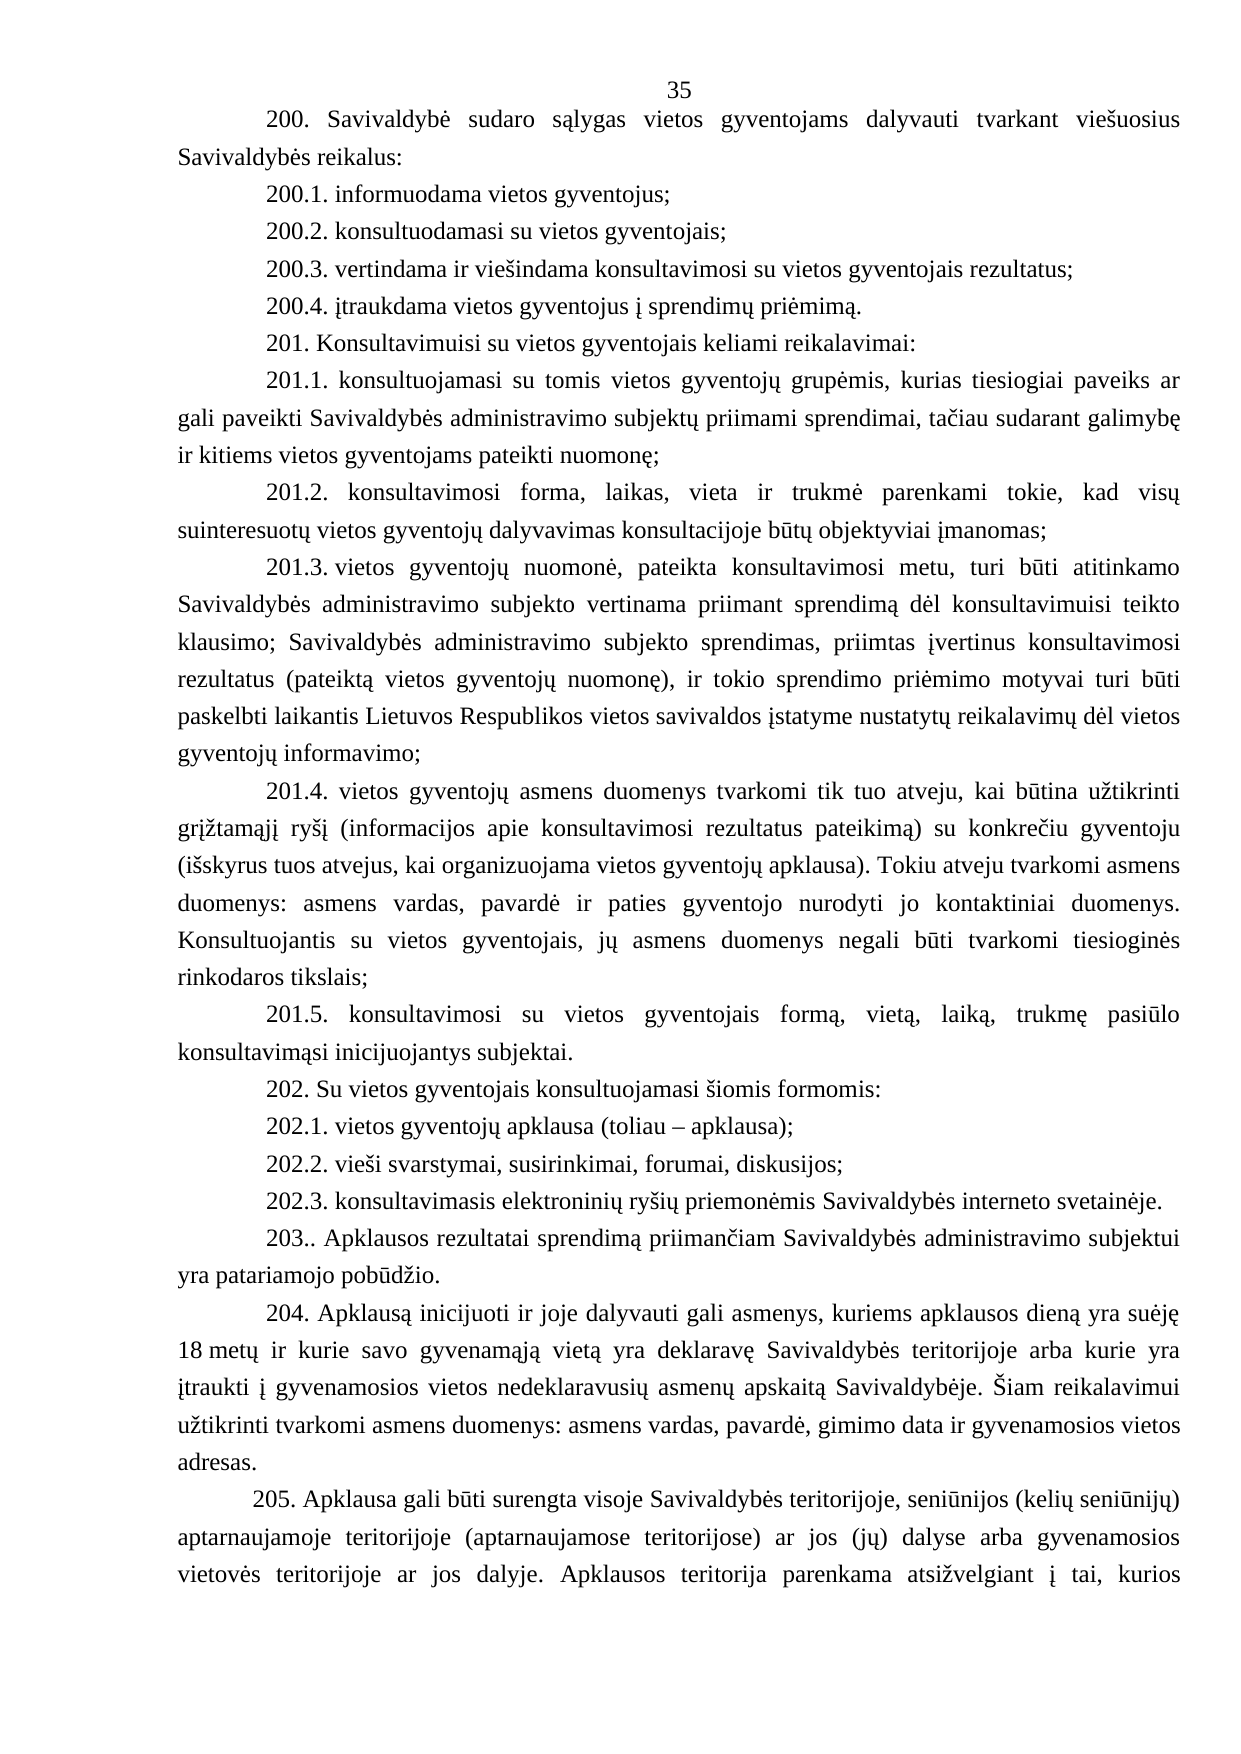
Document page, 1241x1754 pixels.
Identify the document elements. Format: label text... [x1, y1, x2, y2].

text 201.1. konsultuojamasi su tomis vietos gyventojų grupėmis, kurias tiesiogiai paveiks ar gali paveikti Savivaldybės administravimo subjektų priimami sprendimai, tačiau sudarant galimybę ir kitiems vietos gyventojams pateikti nuomonę; [177, 366, 1181, 469]
text 202.1. vietos gyventojų apklausa (toliau – apklausa); [177, 1111, 1181, 1140]
text 200. Savivaldybė sudaro sąlygas vietos gyventojams dalyvauti tvarkant viešuosius Savivaldybės reikalus: [177, 104, 1181, 171]
text 200.4. įtraukdama vietos gyventojus į sprendimų priėmimą. [177, 291, 1181, 320]
text 200.2. konsultuodamasi su vietos gyventojais; [177, 216, 1181, 245]
text 200.1. informuodama vietos gyventojus; [177, 179, 1181, 208]
text 201.3. vietos gyventojų nuomonė, pateikta konsultavimosi metu, turi būti atitinkamo Savivaldybės administravimo subjekto vertinama priimant sprendimą dėl konsultavimuisi teikto klausimo; Savivaldybės administravimo subjekto sprendimas, priimtas įvertinus konsultavimosi rezultatus (pateiktą vietos gyventojų nuomonę), ir tokio sprendimo priėmimo motyvai turi būti paskelbti laikantis Lietuvos Respublikos vietos savivaldos įstatyme nustatytų reikalavimų dėl vietos gyventojų informavimo; [177, 552, 1181, 767]
text 201.5. konsultavimosi su vietos gyventojais formą, vietą, laiką, trukmę pasiūlo konsultavimąsi inicijuojantys subjektai. [177, 999, 1181, 1066]
text 201.4. vietos gyventojų asmens duomenys tvarkomi tik tuo atveju, kai būtina užtikrinti grįžtamąjį ryšį (informacijos apie konsultavimosi rezultatus pateikimą) su konkrečiu gyventoju (išskyrus tuos atvejus, kai organizuojama vietos gyventojų apklausa). Tokiu atveju tvarkomi asmens duomenys: asmens vardas, pavardė ir paties gyventojo nurodyti jo kontaktiniai duomenys. Konsultuojantis su vietos gyventojais, jų asmens duomenys negali būti tvarkomi tiesioginės rinkodaros tikslais; [177, 776, 1181, 991]
text 202.3. konsultavimasis elektroninių ryšių priemonėmis Savivaldybės interneto svetainėje. [177, 1186, 1181, 1215]
text 201.2. konsultavimosi forma, laikas, vieta ir trukmė parenkami tokie, kad visų suinteresuotų vietos gyventojų dalyvavimas konsultacijoje būtų objektyviai įmanomas; [177, 477, 1181, 543]
text 202.2. vieši svarstymai, susirinkimai, forumai, diskusijos; [177, 1149, 1181, 1177]
text 201. Konsultavimuisi su vietos gyventojais keliami reikalavimai: [177, 328, 1181, 357]
text 202. Su vietos gyventojais konsultuojamasi šiomis formomis: [177, 1074, 1181, 1103]
text 205. Apklausa gali būti surengta visoje Savivaldybės teritorijoje, seniūnijos (kelių seniūnijų) aptarnaujamoje teritorijoje (aptarnaujamose teritorijose) ar jos (jų) dalyse arba gyvenamosios vietovės teritorijoje ar jos dalyje. Apklausos teritorija parenkama atsižvelgiant į tai, kurios [177, 1484, 1181, 1588]
text 204. Apklausą inicijuoti ir joje dalyvauti gali asmenys, kuriems apklausos dieną yra suėję 18 metų ir kurie savo gyvenamąją vietą yra deklaravę Savivaldybės teritorijoje arba kurie yra įtraukti į gyvenamosios vietos nedeklaravusių asmenų apskaitą Savivaldybėje. Šiam reikalavimui užtikrinti tvarkomi asmens duomenys: asmens vardas, pavardė, gimimo data ir gyvenamosios vietos adresas. [177, 1298, 1181, 1476]
text 203.. Apklausos rezultatai sprendimą priimančiam Savivaldybės administravimo subjektui yra patariamojo pobūdžio. [177, 1223, 1181, 1289]
text 200.3. vertindama ir viešindama konsultavimosi su vietos gyventojais rezultatus; [177, 254, 1181, 282]
